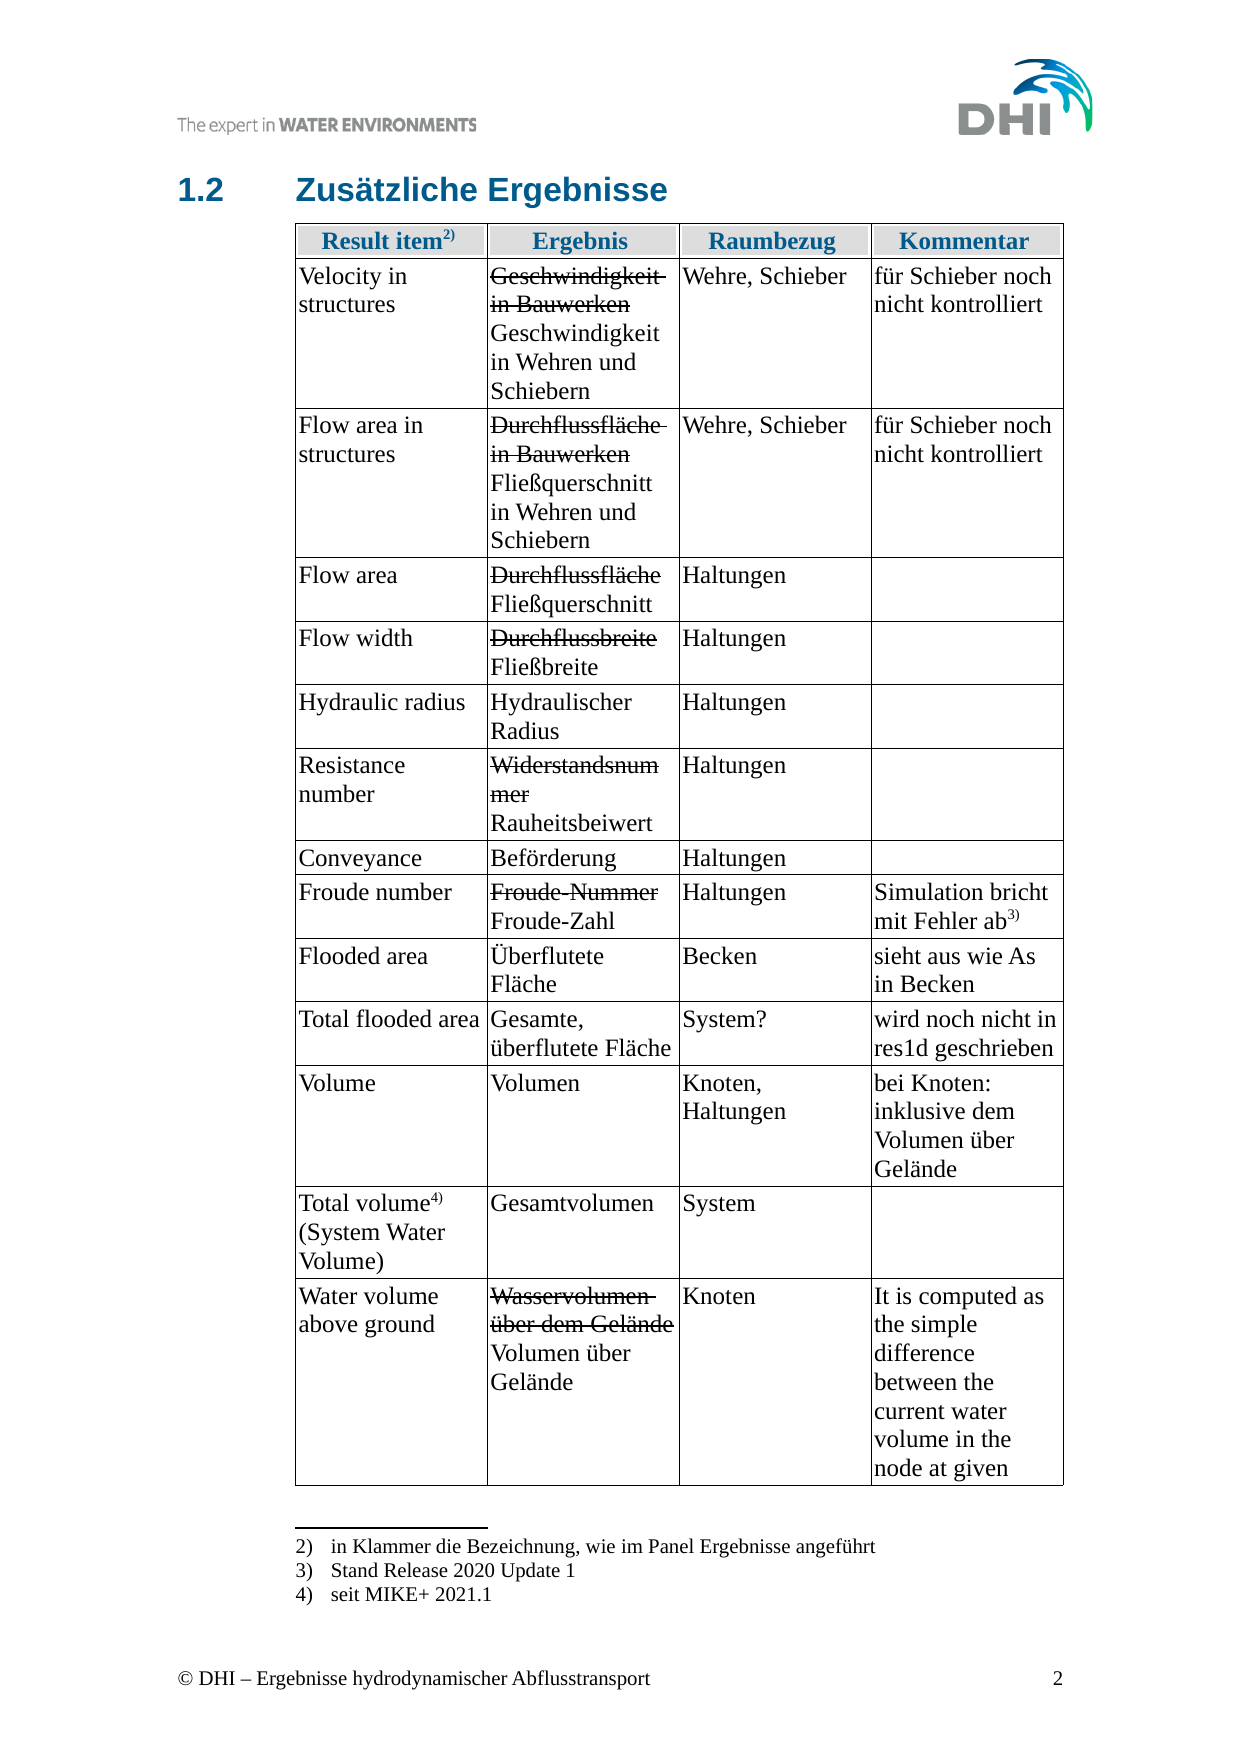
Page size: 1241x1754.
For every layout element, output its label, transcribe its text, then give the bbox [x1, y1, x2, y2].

table_cell Wehre, Schieber [680, 409, 871, 557]
table_cell Flow width [296, 622, 487, 684]
table_cell [872, 622, 1063, 684]
table_cell Total volume (System Water Volume) [296, 1187, 487, 1278]
table_cell Wasservolumen über dem Gelände Volumen über Gelände [488, 1279, 679, 1485]
table_cell Knoten [680, 1279, 871, 1485]
table_cell Wehre, Schieber [680, 259, 871, 407]
table_header Ergebnis [488, 224, 679, 258]
table_cell It is computed as the simple difference between the current water volume in the node at given [872, 1279, 1063, 1485]
table_cell Durchflussfläche Fließquerschnitt [488, 558, 679, 621]
table_cell Flow area in structures [296, 409, 487, 557]
table_cell Hydraulic radius [296, 685, 487, 747]
picture [177, 117, 477, 135]
table_cell Haltungen [680, 558, 871, 621]
table_cell wird noch nicht in res1d geschrieben [872, 1002, 1063, 1064]
table_cell Geschwindigkeit in Bauwerken Geschwindigkeit in Wehren und Schiebern [488, 259, 679, 407]
table_cell Velocity in structures [296, 259, 487, 407]
table_cell Water volume above ground [296, 1279, 487, 1485]
table_cell Froude-Nummer Froude-Zahl [488, 875, 679, 938]
table_cell Durchflussbreite Fließbreite [488, 622, 679, 684]
table_cell sieht aus wie As in Becken [872, 939, 1063, 1001]
table_cell Flooded area [296, 939, 487, 1001]
table_cell Widerstandsnummer Rauheitsbeiwert [488, 749, 679, 839]
subtitle Zusätzliche Ergebnisse [177, 169, 1063, 208]
table_cell Resistance number [296, 749, 487, 839]
table_cell Gesamtvolumen [488, 1187, 679, 1278]
table_header Raumbezug [680, 224, 871, 258]
table_header Result item [296, 224, 487, 258]
table_cell Conveyance [296, 841, 487, 874]
table_cell Gesamte, überflutete Fläche [488, 1002, 679, 1064]
table_cell System? [680, 1002, 871, 1064]
table_cell Haltungen [680, 875, 871, 938]
table_cell Volumen [488, 1066, 679, 1186]
table_cell Haltungen [680, 622, 871, 684]
table_cell Froude number [296, 875, 487, 938]
table_cell Knoten, Haltungen [680, 1066, 871, 1186]
table_cell Durchflussfläche in Bauwerken Fließquerschnitt in Wehren und Schiebern [488, 409, 679, 557]
picture [958, 59, 1093, 135]
table_cell Volume [296, 1066, 487, 1186]
table_cell [872, 558, 1063, 621]
table_cell Becken [680, 939, 871, 1001]
table_cell Überflutete Fläche [488, 939, 679, 1001]
table_cell Simulation bricht mit Fehler ab [872, 875, 1063, 938]
table_cell Flow area [296, 558, 487, 621]
table_cell [872, 841, 1063, 874]
table_cell Haltungen [680, 749, 871, 839]
table_cell für Schieber noch nicht kontrolliert [872, 409, 1063, 557]
table_header Kommentar [872, 224, 1063, 258]
table_cell Beförderung [488, 841, 679, 874]
table_cell Total flooded area [296, 1002, 487, 1064]
table_cell Haltungen [680, 841, 871, 874]
table_cell Haltungen [680, 685, 871, 747]
table_cell bei Knoten: inklusive dem Volumen über Gelände [872, 1066, 1063, 1186]
table_cell System [680, 1187, 871, 1278]
table_cell für Schieber noch nicht kontrolliert [872, 259, 1063, 407]
table_cell [872, 685, 1063, 747]
table_cell [872, 1187, 1063, 1278]
table_cell [872, 749, 1063, 839]
table_cell Hydraulischer Radius [488, 685, 679, 747]
